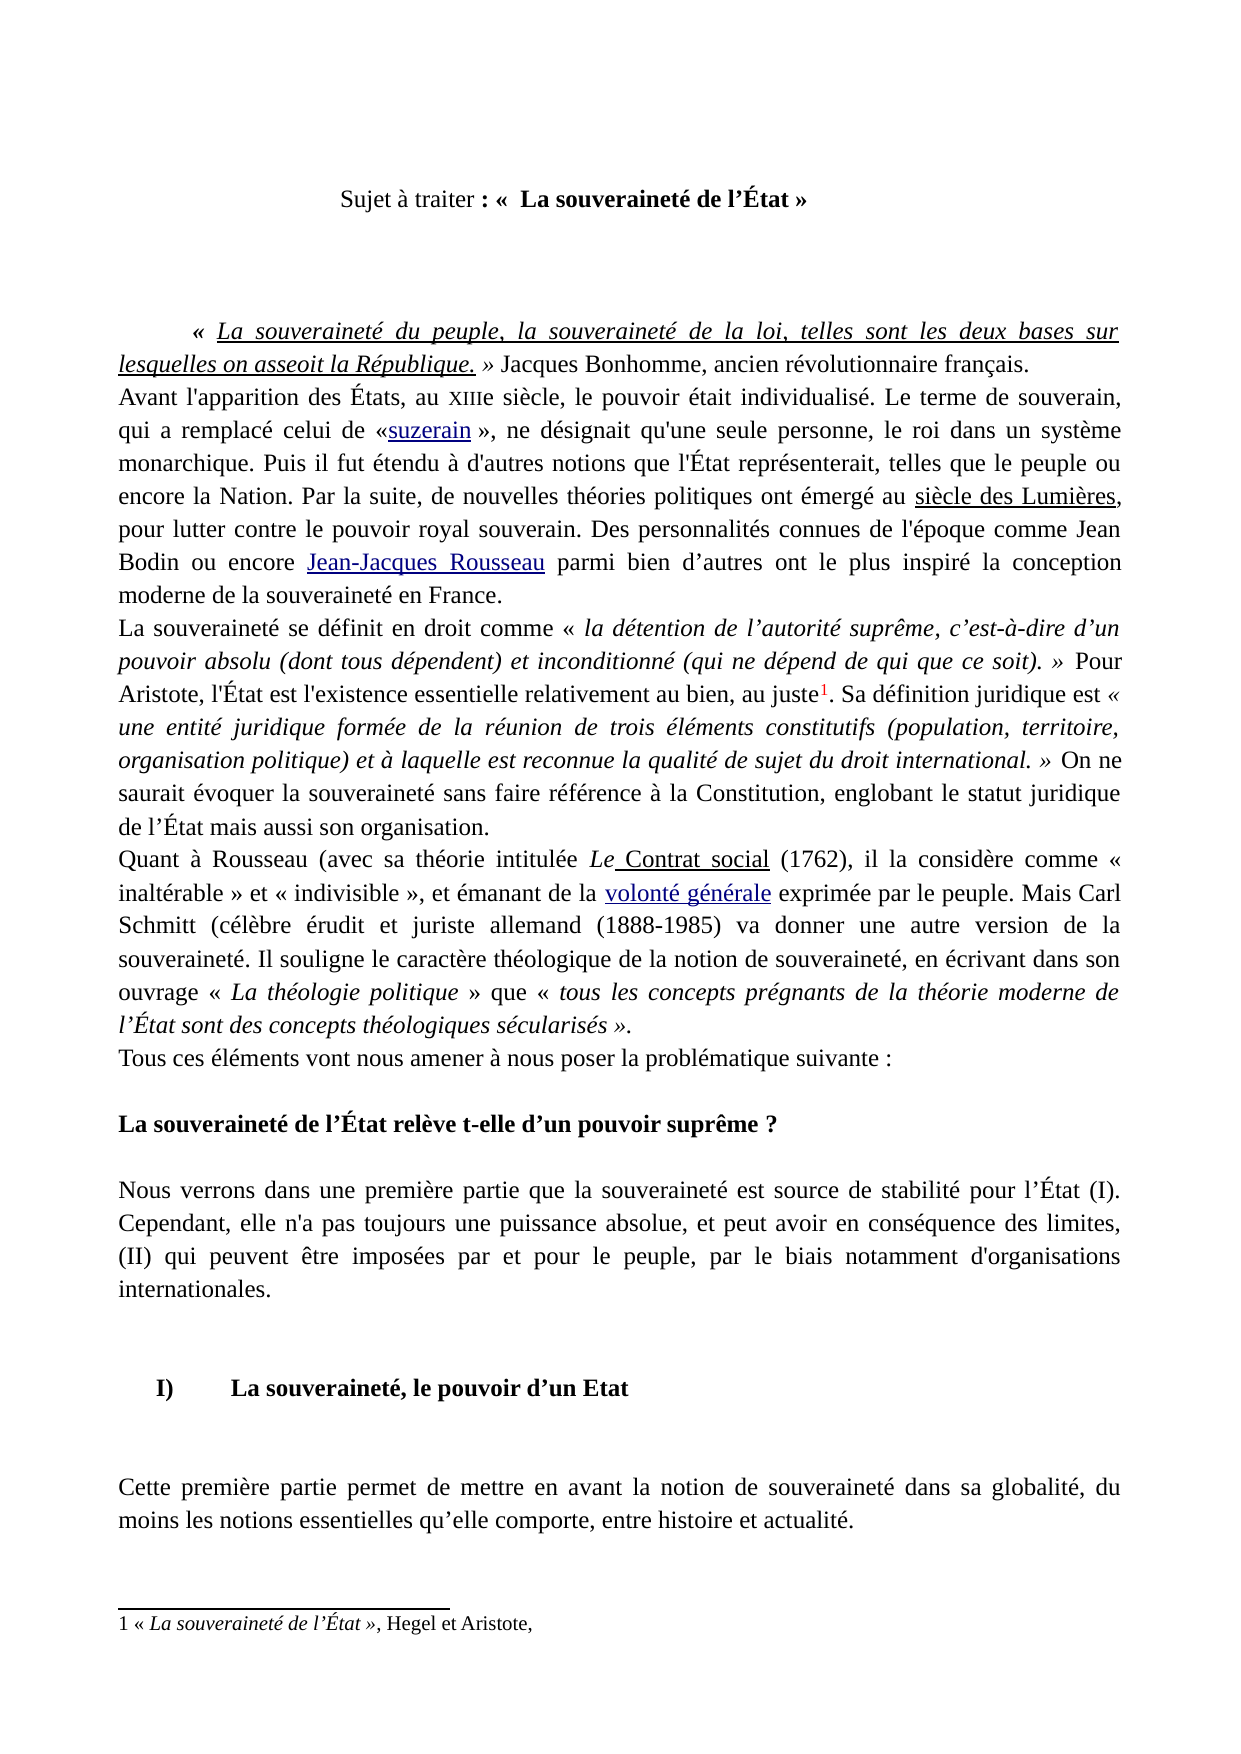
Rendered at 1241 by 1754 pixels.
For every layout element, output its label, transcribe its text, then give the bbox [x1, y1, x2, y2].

text Avant l'apparition des États, au xiiie siècle, le pouvoir était individualisé. Le terme de souverain, qui a remplacé celui de «suzerain », ne désignait qu'une seule personne, le roi dans un système monarchique. Puis il fut étendu à d'autres notions que l'État représenterait, telles que le peuple ou encore la Nation. Par la suite, de nouvelles théories politiques ont émergé au siècle des Lumières, pour lutter contre le pouvoir royal souverain. Des personnalités connues de l'époque comme Jean Bodin ou encore Jean-Jacques Rousseau parmi bien d’autres ont le plus inspiré la conception moderne de la souveraineté en France. [118, 382, 1122, 609]
text Tous ces éléments vont nous amener à nous poser la problématique suivante : [118, 1043, 1122, 1071]
text La souveraineté se définit en droit comme « la détention de l’autorité suprême, c’est-à-dire d’un pouvoir absolu (dont tous dépendent) et inconditionné (qui ne dépend de qui que ce soit). » Pour Aristote, l'État est l'existence essentielle relativement au bien, au juste. Sa définition juridique est « une entité juridique formée de la réunion de trois éléments constitutifs (population, territoire, organisation politique) et à laquelle est reconnue la qualité de sujet du droit international. » On ne saurait évoquer la souveraineté sans faire référence à la Constitution, englobant le statut juridique de l’État mais aussi son organisation. [118, 613, 1122, 840]
text « La souveraineté du peuple, la souveraineté de la loi, telles sont les deux bases sur lesquelles on asseoit la République. » Jacques Bonhomme, ancien révolutionnaire français. [118, 316, 1122, 378]
text « La souveraineté de l’État », Hegel et Aristote, et Aristote. La souveraineté de l’État [118, 1609, 1122, 1636]
list La souveraineté, le pouvoir d’un Etat [156, 1373, 1122, 1402]
text Nous verrons dans une première partie que la souveraineté est source de stabilité pour l’État (I). Cependant, elle n'a pas toujours une puissance absolue, et peut avoir en conséquence des limites, (II) qui peuvent être imposées par et pour le peuple, par le biais notamment d'organisations internationales. [118, 1175, 1122, 1303]
text Cette première partie permet de mettre en avant la notion de souveraineté dans sa globalité, du moins les notions essentielles qu’elle comporte, entre histoire et actualité. [118, 1472, 1122, 1534]
text Quant à Rousseau (avec sa théorie intitulée Le Contrat social (1762), il la considère comme « inaltérable » et « indivisible », et émanant de la volonté générale exprimée par le peuple. Mais Carl Schmitt (célèbre érudit et juriste allemand (1888-1985) va donner une autre version de la souveraineté. Il souligne le caractère théologique de la notion de souveraineté, en écrivant dans son ouvrage « La théologie politique » que « tous les concepts prégnants de la théorie moderne de l’État sont des concepts théologiques sécularisés ». [118, 844, 1122, 1038]
text La souveraineté de l’État relève t-elle d’un pouvoir suprême ? [118, 1109, 1122, 1137]
text Sujet à traiter : « La souveraineté de l’État » [118, 184, 1122, 213]
